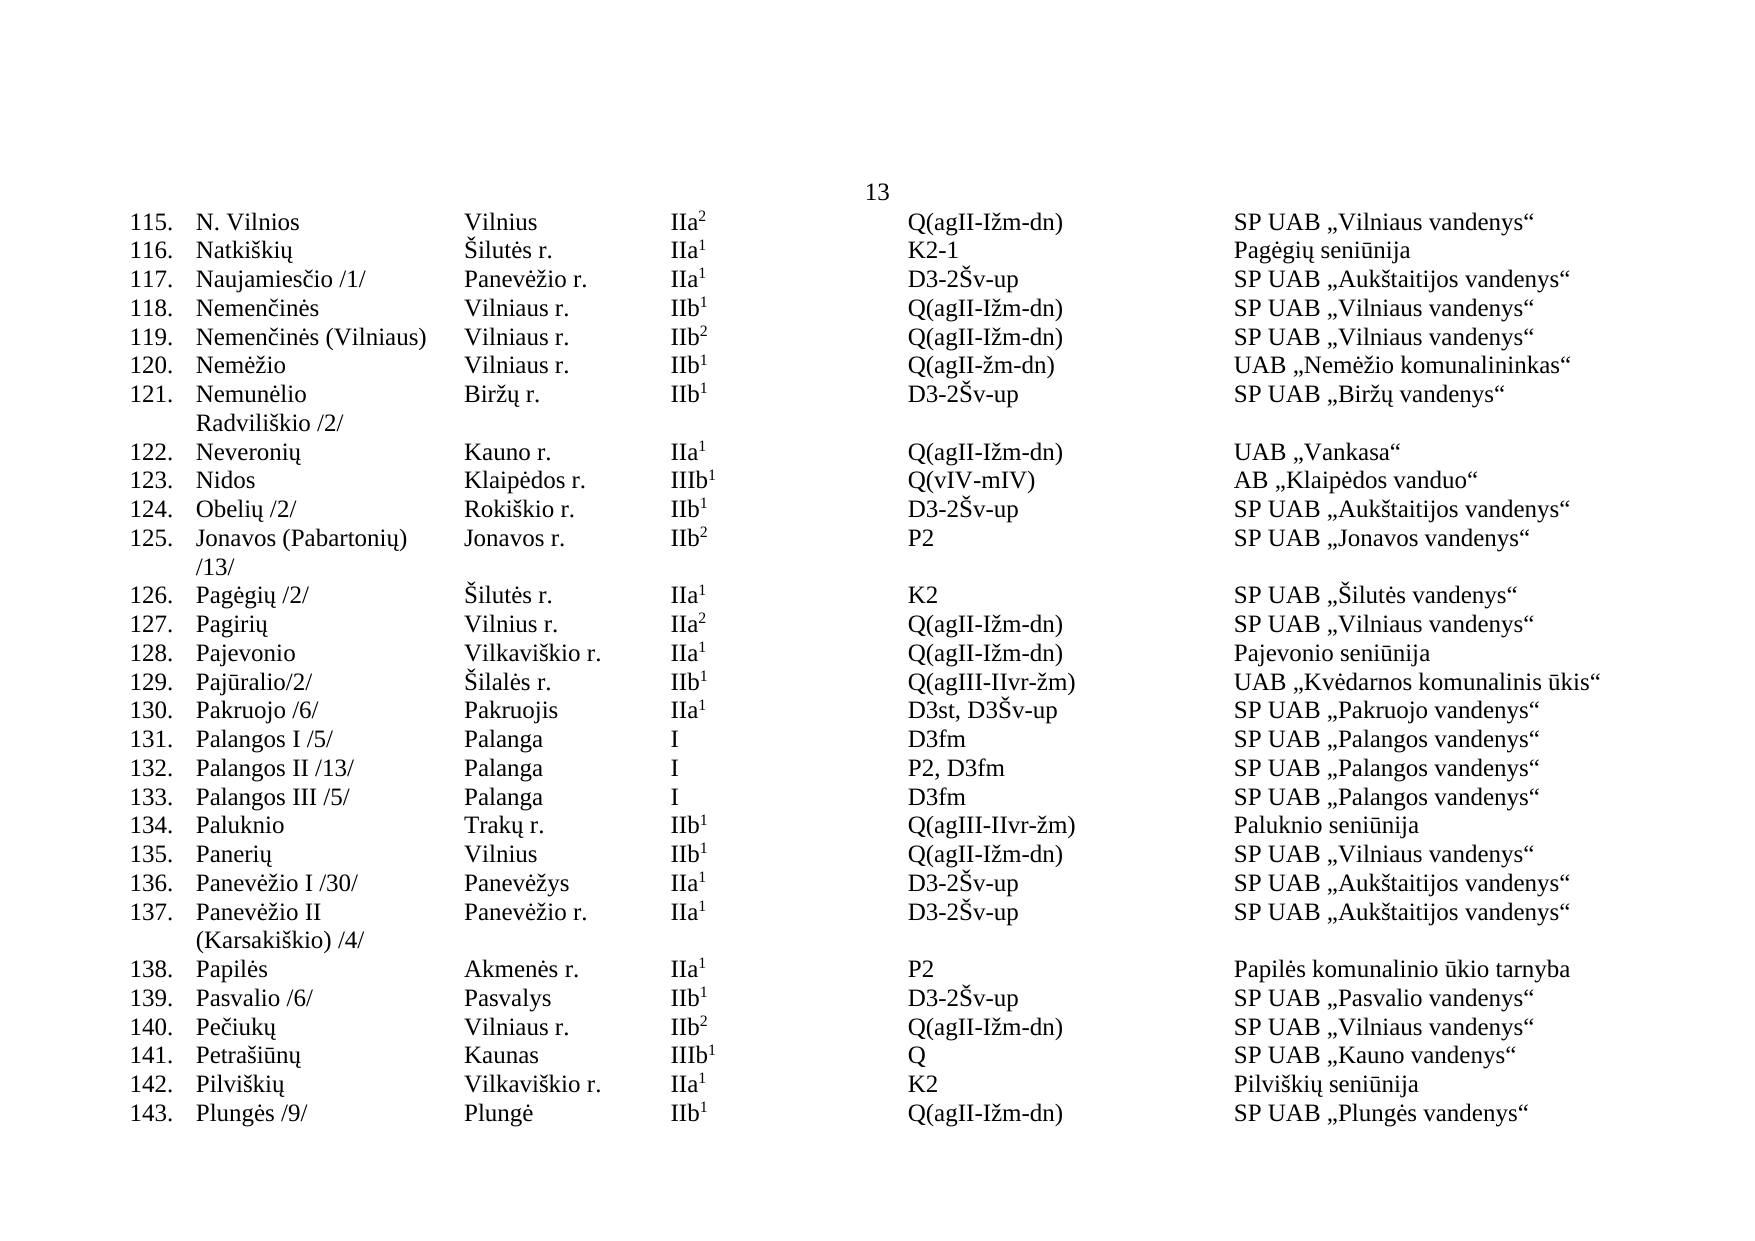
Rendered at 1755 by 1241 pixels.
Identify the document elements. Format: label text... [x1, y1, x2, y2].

table_cell Q(agII-Ižm-dn) [896, 437, 1222, 465]
table_cell SP UAB „Pasvalio vandenys“ [1223, 983, 1658, 1012]
table_cell Q(agII-Ižm-dn) [896, 1098, 1222, 1127]
table_cell I [659, 753, 896, 782]
table_cell 132. [118, 753, 184, 782]
table_cell Palangos III /5/ [184, 782, 453, 810]
table_cell Nemėžio [184, 350, 453, 379]
table_cell IIb1 [659, 379, 896, 437]
table_cell D3-2Šv-up [896, 868, 1222, 897]
table_cell SP UAB „Pakruojo vandenys“ [1223, 695, 1658, 724]
table_cell 133. [118, 782, 184, 810]
table_cell P2 [896, 523, 1222, 580]
table_cell SP UAB „Vilniaus vandenys“ [1223, 293, 1658, 322]
table_cell IIa1 [659, 638, 896, 667]
table_cell SP UAB „Palangos vandenys“ [1223, 782, 1658, 810]
table_cell Pajūralio/2/ [184, 667, 453, 695]
table_cell 120. [118, 350, 184, 379]
table_cell Pečiukų [184, 1012, 453, 1040]
table_cell Plungės /9/ [184, 1098, 453, 1127]
table_cell SP UAB „Palangos vandenys“ [1223, 724, 1658, 753]
table_cell IIIb1 [659, 465, 896, 494]
table_cell 125. [118, 523, 184, 580]
table_cell UAB „Kvėdarnos komunalinis ūkis“ [1223, 667, 1658, 695]
table_cell IIb1 [659, 839, 896, 868]
table_cell Pagėgių seniūnija [1223, 235, 1658, 264]
table_cell Q(agII-Ižm-dn) [896, 609, 1222, 638]
table_cell 117. [118, 264, 184, 293]
table_cell Kaunas [453, 1040, 659, 1069]
table_cell Petrašiūnų [184, 1040, 453, 1069]
table_cell Pasvalio /6/ [184, 983, 453, 1012]
table_cell IIa1 [659, 437, 896, 465]
table_cell SP UAB „Aukštaitijos vandenys“ [1223, 897, 1658, 954]
table_cell IIb1 [659, 810, 896, 839]
table_cell SP UAB „Kauno vandenys“ [1223, 1040, 1658, 1069]
table_cell Šilalės r. [453, 667, 659, 695]
table_cell D3fm [896, 782, 1222, 810]
table_cell D3fm [896, 724, 1222, 753]
table_cell Panevėžio I /30/ [184, 868, 453, 897]
table_cell Q [896, 1040, 1222, 1069]
table_cell Rokiškio r. [453, 494, 659, 523]
table_cell I [659, 724, 896, 753]
table_cell 131. [118, 724, 184, 753]
table_cell Q(agII-Ižm-dn) [896, 293, 1222, 322]
table_cell 124. [118, 494, 184, 523]
table_cell Palangos II /13/ [184, 753, 453, 782]
table_cell SP UAB „Aukštaitijos vandenys“ [1223, 868, 1658, 897]
table_cell 140. [118, 1012, 184, 1040]
table_cell Šilutės r. [453, 235, 659, 264]
table_cell SP UAB „Vilniaus vandenys“ [1223, 322, 1658, 350]
table_cell Vilniaus r. [453, 322, 659, 350]
table_cell IIa2 [659, 609, 896, 638]
table_cell Panevėžio II (Karsakiškio) /4/ [184, 897, 453, 954]
table_cell IIa1 [659, 695, 896, 724]
table_cell 139. [118, 983, 184, 1012]
table_cell Pajevonio seniūnija [1223, 638, 1658, 667]
table_cell Nemenčinės [184, 293, 453, 322]
table_cell D3-2Šv-up [896, 264, 1222, 293]
table_cell N. Vilnios [184, 207, 453, 235]
table_cell Palanga [453, 753, 659, 782]
table_cell SP UAB „Vilniaus vandenys“ [1223, 1012, 1658, 1040]
table_cell Q(agII-Ižm-dn) [896, 638, 1222, 667]
table_cell Q(vIV-mIV) [896, 465, 1222, 494]
table_cell Vilniaus r. [453, 1012, 659, 1040]
table_cell 141. [118, 1040, 184, 1069]
table_cell Vilkaviškio r. [453, 638, 659, 667]
table_cell 134. [118, 810, 184, 839]
table_cell Nidos [184, 465, 453, 494]
table_cell 137. [118, 897, 184, 954]
table_cell 116. [118, 235, 184, 264]
table_cell 123. [118, 465, 184, 494]
table_cell IIa1 [659, 868, 896, 897]
table_cell 136. [118, 868, 184, 897]
table_cell Palanga [453, 782, 659, 810]
table_cell Akmenės r. [453, 954, 659, 983]
table_cell 122. [118, 437, 184, 465]
table_cell IIa1 [659, 897, 896, 954]
table_cell Trakų r. [453, 810, 659, 839]
table_cell IIb1 [659, 293, 896, 322]
table_cell Biržų r. [453, 379, 659, 437]
table_cell Q(agII-Ižm-dn) [896, 839, 1222, 868]
table_cell IIa2 [659, 207, 896, 235]
table_cell Pagėgių /2/ [184, 580, 453, 609]
table_cell P2, D3fm [896, 753, 1222, 782]
table_cell Nemunėlio Radviliškio /2/ [184, 379, 453, 437]
table_cell D3-2Šv-up [896, 379, 1222, 437]
table_cell 126. [118, 580, 184, 609]
table_cell SP UAB „Aukštaitijos vandenys“ [1223, 494, 1658, 523]
table_cell 138. [118, 954, 184, 983]
table_cell SP UAB „Vilniaus vandenys“ [1223, 609, 1658, 638]
table_cell AB „Klaipėdos vanduo“ [1223, 465, 1658, 494]
table_cell Panevėžio r. [453, 897, 659, 954]
table_cell Q(agIII-IIvr-žm) [896, 810, 1222, 839]
table_cell Panevėžio r. [453, 264, 659, 293]
table_cell Vilnius [453, 207, 659, 235]
table_cell 142. [118, 1069, 184, 1098]
table_cell SP UAB „Aukštaitijos vandenys“ [1223, 264, 1658, 293]
table_cell Nemenčinės (Vilniaus) [184, 322, 453, 350]
table_cell Kauno r. [453, 437, 659, 465]
table_cell Q(agII-žm-dn) [896, 350, 1222, 379]
table_cell IIb1 [659, 494, 896, 523]
table_cell Vilniaus r. [453, 293, 659, 322]
table_cell SP UAB „Palangos vandenys“ [1223, 753, 1658, 782]
table_cell D3-2Šv-up [896, 983, 1222, 1012]
table_cell Q(agII-Ižm-dn) [896, 207, 1222, 235]
table_cell SP UAB „Plungės vandenys“ [1223, 1098, 1658, 1127]
table_cell Pakruojis [453, 695, 659, 724]
table_cell Panevėžys [453, 868, 659, 897]
table_cell Papilės [184, 954, 453, 983]
table_cell Pajevonio [184, 638, 453, 667]
table_cell IIa1 [659, 264, 896, 293]
table_cell D3-2Šv-up [896, 494, 1222, 523]
table_cell Obelių /2/ [184, 494, 453, 523]
table_cell Neveronių [184, 437, 453, 465]
table_cell Pakruojo /6/ [184, 695, 453, 724]
table_cell Pilviškių [184, 1069, 453, 1098]
table_cell UAB „Vankasa“ [1223, 437, 1658, 465]
table_cell Plungė [453, 1098, 659, 1127]
table_cell Natkiškių [184, 235, 453, 264]
table_cell IIb2 [659, 523, 896, 580]
table_cell Palanga [453, 724, 659, 753]
table_cell Šilutės r. [453, 580, 659, 609]
table_cell 130. [118, 695, 184, 724]
table_cell Vilnius [453, 839, 659, 868]
table_cell Q(agIII-IIvr-žm) [896, 667, 1222, 695]
table_cell IIa1 [659, 954, 896, 983]
table_cell Jonavos r. [453, 523, 659, 580]
table_cell IIa1 [659, 235, 896, 264]
table_cell 127. [118, 609, 184, 638]
table_cell IIb1 [659, 983, 896, 1012]
table_cell SP UAB „Vilniaus vandenys“ [1223, 207, 1658, 235]
table_cell Paluknio [184, 810, 453, 839]
table_cell Vilnius r. [453, 609, 659, 638]
table_cell K2 [896, 580, 1222, 609]
table_cell 121. [118, 379, 184, 437]
table_cell D3-2Šv-up [896, 897, 1222, 954]
table_cell 119. [118, 322, 184, 350]
table_cell P2 [896, 954, 1222, 983]
table_cell IIb1 [659, 1098, 896, 1127]
table_cell Q(agII-Ižm-dn) [896, 322, 1222, 350]
table_cell Paluknio seniūnija [1223, 810, 1658, 839]
table_cell Palangos I /5/ [184, 724, 453, 753]
table_cell 118. [118, 293, 184, 322]
table_cell Q(agII-Ižm-dn) [896, 1012, 1222, 1040]
table_cell IIa1 [659, 1069, 896, 1098]
table_cell Papilės komunalinio ūkio tarnyba [1223, 954, 1658, 983]
table_cell 135. [118, 839, 184, 868]
table_cell Pagirių [184, 609, 453, 638]
table_cell 115. [118, 207, 184, 235]
table_cell SP UAB „Vilniaus vandenys“ [1223, 839, 1658, 868]
table_cell Jonavos (Pabartonių) /13/ [184, 523, 453, 580]
table_cell IIb2 [659, 322, 896, 350]
table_cell 129. [118, 667, 184, 695]
table_cell Klaipėdos r. [453, 465, 659, 494]
table_cell Vilniaus r. [453, 350, 659, 379]
table_cell D3st, D3Šv-up [896, 695, 1222, 724]
table_cell SP UAB „Biržų vandenys“ [1223, 379, 1658, 437]
table_cell SP UAB „Jonavos vandenys“ [1223, 523, 1658, 580]
table_cell Vilkaviškio r. [453, 1069, 659, 1098]
table_cell IIb2 [659, 1012, 896, 1040]
table_cell SP UAB „Šilutės vandenys“ [1223, 580, 1658, 609]
table_cell I [659, 782, 896, 810]
table_cell IIIb1 [659, 1040, 896, 1069]
table_cell IIb1 [659, 667, 896, 695]
table_cell IIa1 [659, 580, 896, 609]
table_cell UAB „Nemėžio komunalininkas“ [1223, 350, 1658, 379]
table_cell Pilviškių seniūnija [1223, 1069, 1658, 1098]
table_cell Panerių [184, 839, 453, 868]
table_cell Pasvalys [453, 983, 659, 1012]
table_cell Naujamiesčio /1/ [184, 264, 453, 293]
table_cell 143. [118, 1098, 184, 1127]
table_cell K2 [896, 1069, 1222, 1098]
table_cell 128. [118, 638, 184, 667]
table_cell K2-1 [896, 235, 1222, 264]
table_cell IIb1 [659, 350, 896, 379]
